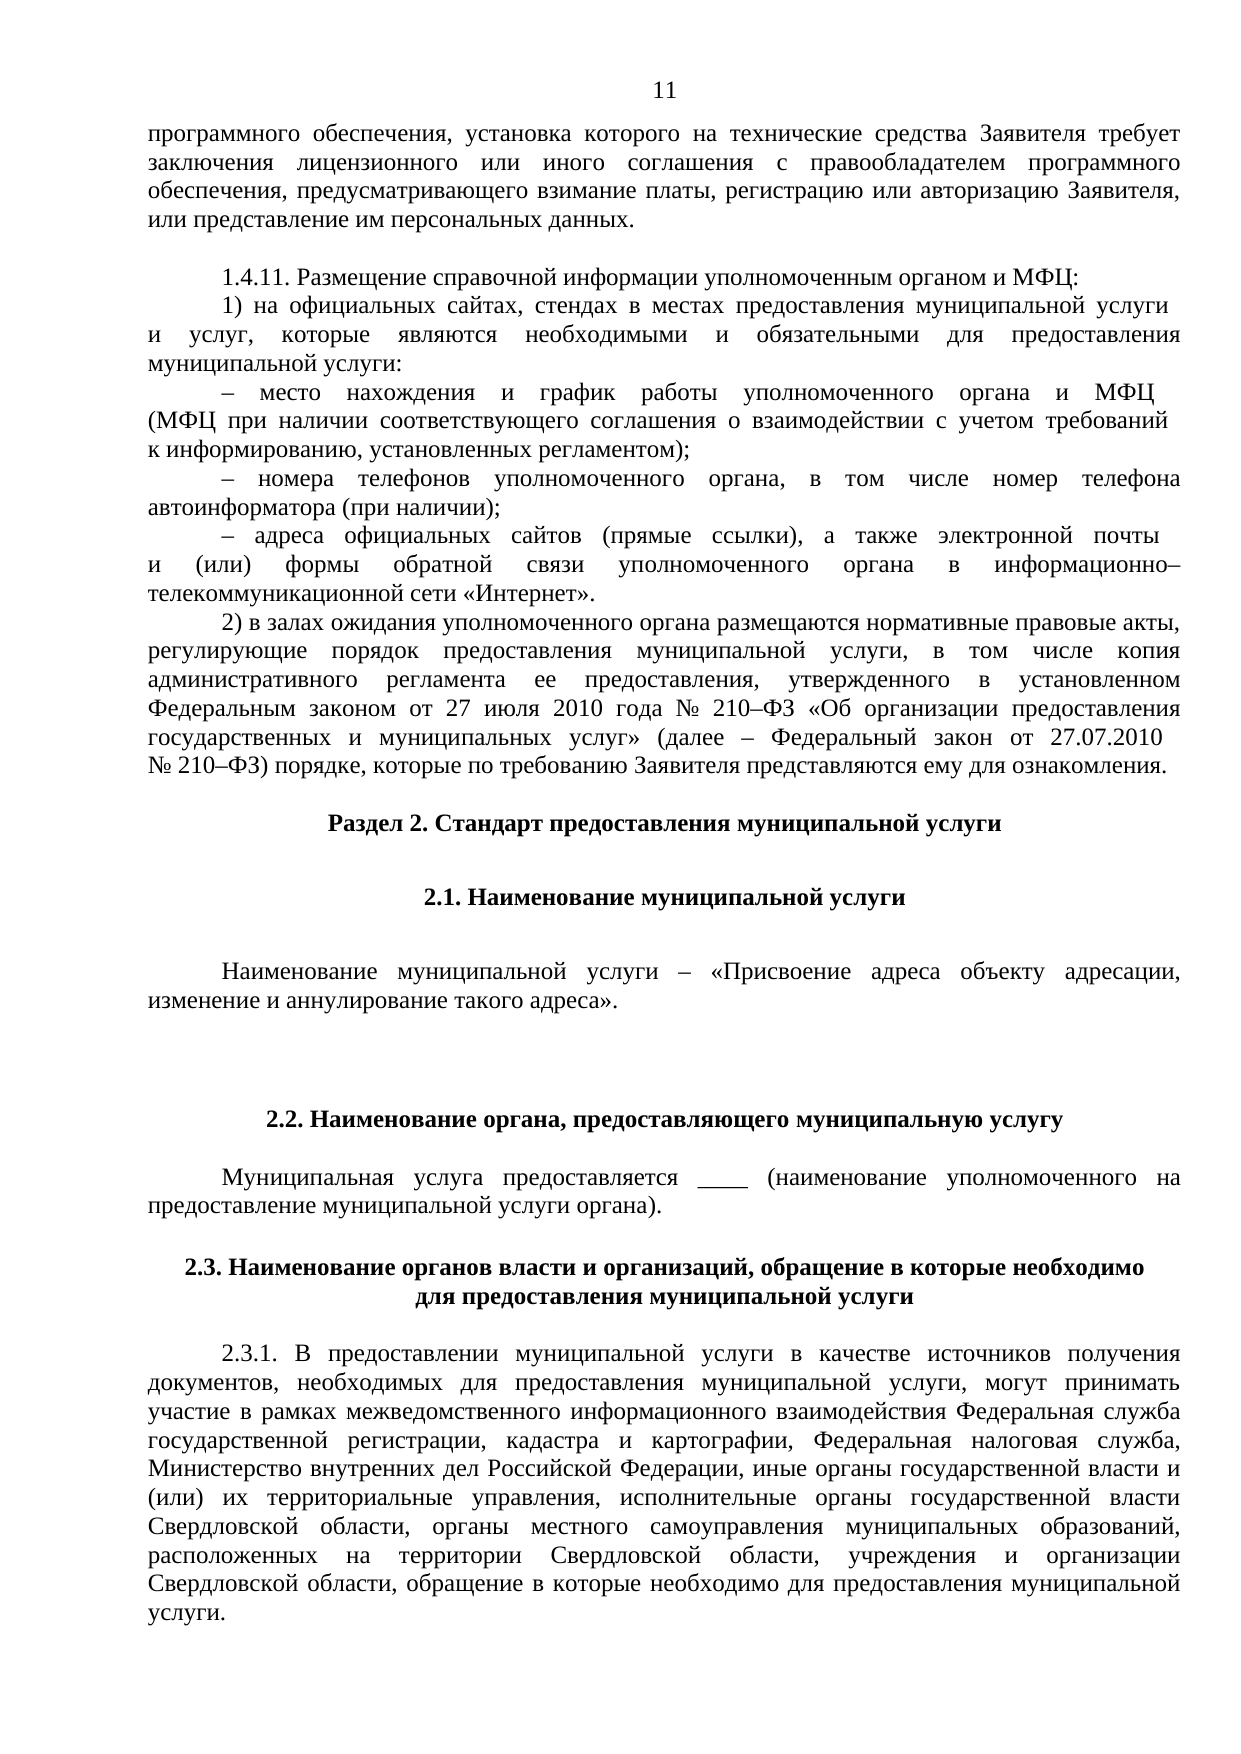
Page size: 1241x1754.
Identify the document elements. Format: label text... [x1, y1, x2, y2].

subtitle 2.2. Наименование органа, предоставляющего муниципальную услугу [148, 1104, 1181, 1133]
subtitle 2.1. Наименование муниципальной услуги [148, 882, 1181, 911]
text 1.4.11. Размещение справочной информации уполномоченным органом и МФЦ: [148, 262, 1181, 291]
text Наименование муниципальной услуги – «Присвоение адреса объекту адресации, изменение и аннулирование такого адреса». [148, 956, 1181, 1014]
subtitle 2.3. Наименование органов власти и организаций, обращение в которые необходимо для предоставления муниципальной услуги [148, 1252, 1181, 1310]
text – место нахождения и график работы уполномоченного органа и МФЦ (МФЦ при наличии соответствующего соглашения о взаимодействии с учетом требований к информированию, установленных регламентом); [148, 377, 1181, 463]
text программного обеспечения, установка которого на технические средства Заявителя требует заключения лицензионного или иного соглашения с правообладателем программного обеспечения, предусматривающего взимание платы, регистрацию или авторизацию Заявителя, или представление им персональных данных. [148, 118, 1181, 233]
subtitle Раздел 2. Стандарт предоставления муниципальной услуги [148, 808, 1181, 837]
text 2.3.1. В предоставлении муниципальной услуги в качестве источников получения документов, необходимых для предоставления муниципальной услуги, могут принимать участие в рамках межведомственного информационного взаимодействия Федеральная служба государственной регистрации, кадастра и картографии, Федеральная налоговая служба, Министерство внутренних дел Российской Федерации, иные органы государственной власти и (или) их территориальные управления, исполнительные органы государственной власти Свердловской области, органы местного самоуправления муниципальных образований, расположенных на территории Свердловской области, учреждения и организации Свердловской области, обращение в которые необходимо для предоставления муниципальной услуги. [148, 1338, 1181, 1626]
text 1) на официальных сайтах, стендах в местах предоставления муниципальной услуги и услуг, которые являются необходимыми и обязательными для предоставления муниципальной услуги: [148, 291, 1181, 377]
text Муниципальная услуга предоставляется ____ (наименование уполномоченного на предоставление муниципальной услуги органа). [148, 1162, 1181, 1219]
text 2) в залах ожидания уполномоченного органа размещаются нормативные правовые акты, регулирующие порядок предоставления муниципальной услуги, в том числе копия административного регламента ее предоставления, утвержденного в установленном Федеральным законом от 27 июля 2010 года № 210–ФЗ «Об организации предоставления государственных и муниципальных услуг» (далее – Федеральный закон от 27.07.2010 № 210–ФЗ) порядке, которые по требованию Заявителя представляются ему для ознакомления. [148, 607, 1181, 779]
text – номера телефонов уполномоченного органа, в том числе номер телефона автоинформатора (при наличии); [148, 463, 1181, 521]
text – адреса официальных сайтов (прямые ссылки), а также электронной почты и (или) формы обратной связи уполномоченного органа в информационно–телекоммуникационной сети «Интернет». [148, 521, 1181, 607]
